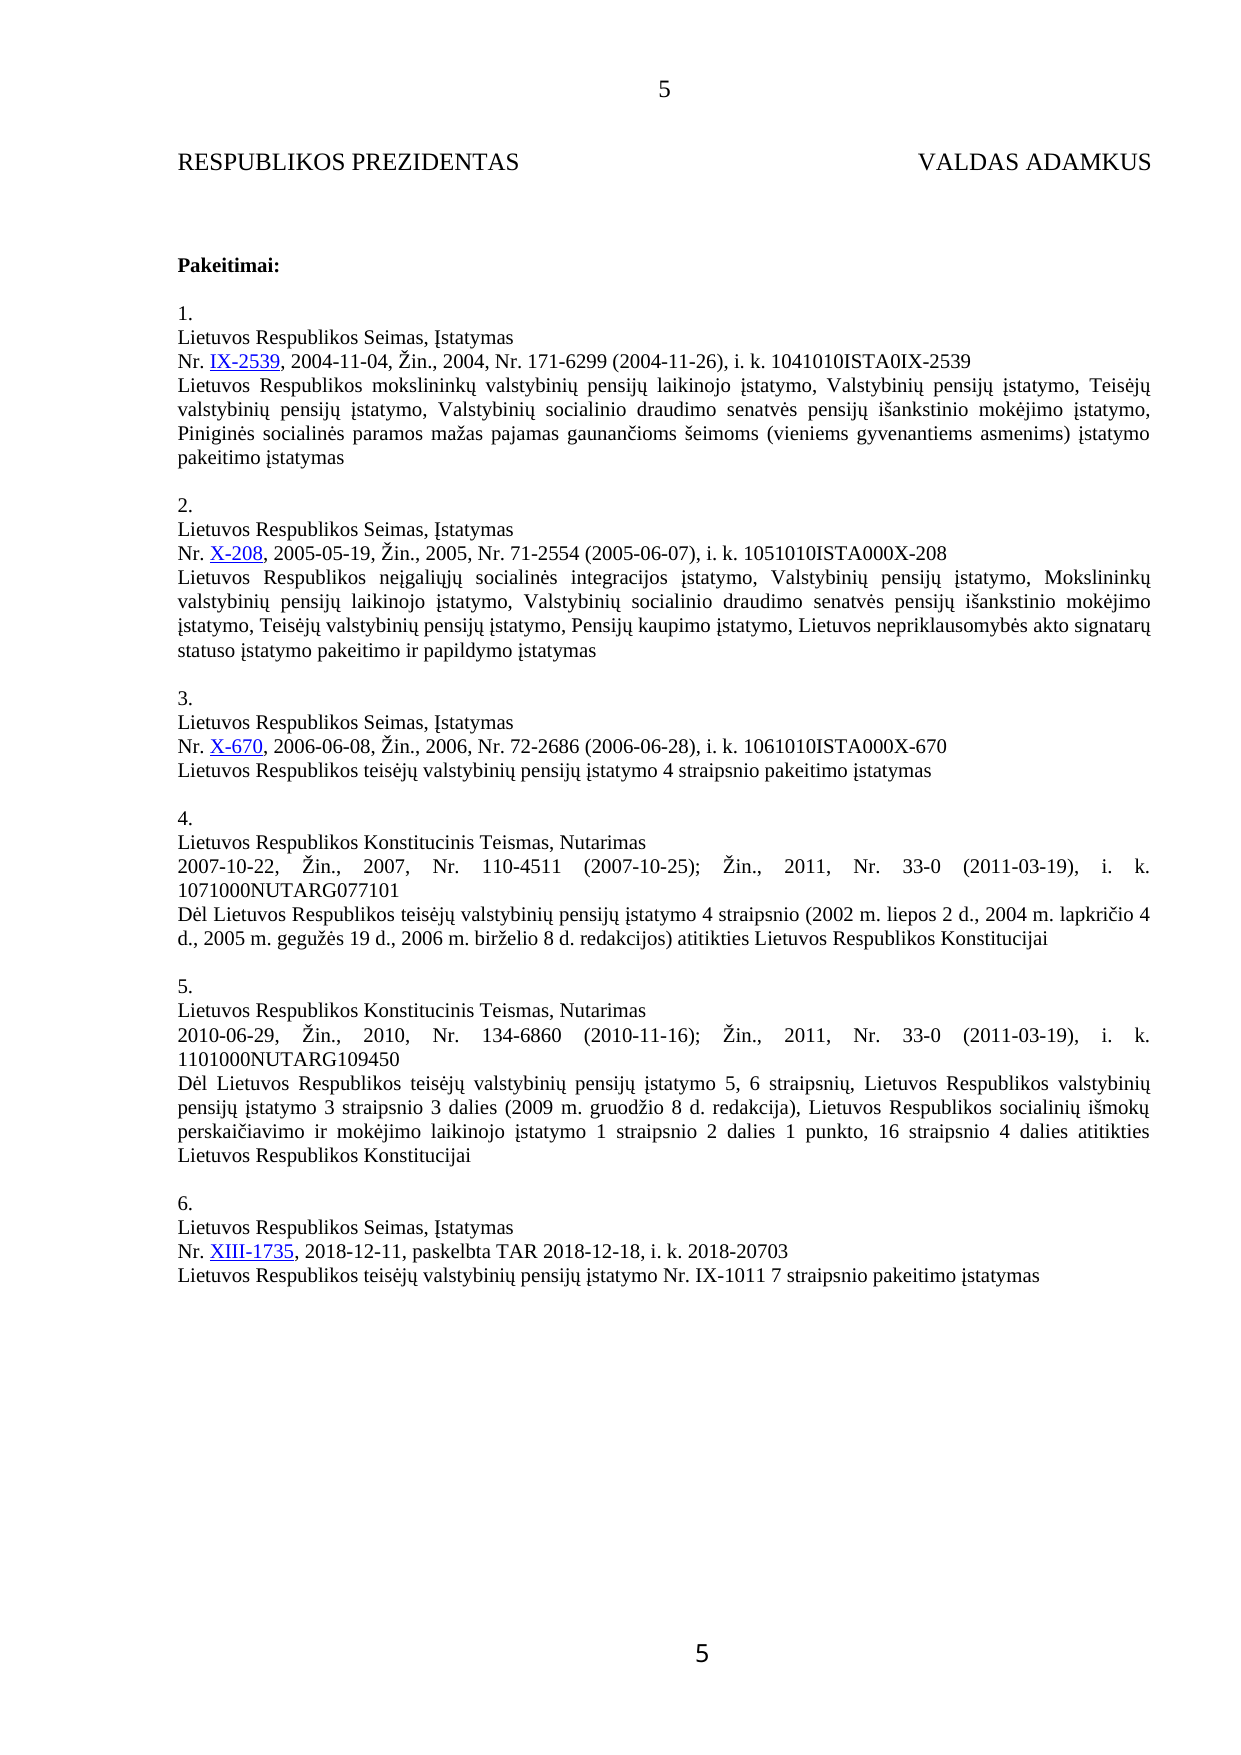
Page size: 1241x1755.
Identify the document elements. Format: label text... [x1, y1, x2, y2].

text Nr. IX-2539, 2004-11-04, Žin., 2004, Nr. 171-6299 (2004-11-26), i. k. 1041010ISTA0IX-2539 [177, 349, 1152, 373]
text Lietuvos Respublikos Konstitucinis Teismas, Nutarimas [177, 998, 1152, 1022]
text Dėl Lietuvos Respublikos teisėjų valstybinių pensijų įstatymo 4 straipsnio (2002 m. liepos 2 d., 2004 m. lapkričio 4 d., 2005 m. gegužės 19 d., 2006 m. birželio 8 d. redakcijos) atitikties Lietuvos Respublikos Konstitucijai [177, 902, 1152, 950]
text 4. [177, 806, 1152, 830]
text Lietuvos Respublikos Seimas, Įstatymas [177, 325, 1152, 349]
text Lietuvos Respublikos Seimas, Įstatymas [177, 517, 1152, 541]
text RESPUBLIKOS PREZIDENTAS VALDAS ADAMKUS [177, 147, 1152, 176]
text Lietuvos Respublikos Seimas, Įstatymas [177, 710, 1152, 734]
text 2. [177, 493, 1152, 517]
text Lietuvos Respublikos teisėjų valstybinių pensijų įstatymo Nr. IX-1011 7 straipsnio pakeitimo įstatymas [177, 1263, 1152, 1287]
text 2007-10-22, Žin., 2007, Nr. 110-4511 (2007-10-25); Žin., 2011, Nr. 33-0 (2011-03-19), i. k. 1071000NUTARG077101 [177, 854, 1152, 902]
text Pakeitimai: [177, 252, 1152, 277]
text 1. [177, 301, 1152, 325]
text Nr. XIII-1735, 2018-12-11, paskelbta TAR 2018-12-18, i. k. 2018-20703 [177, 1239, 1152, 1263]
text Nr. X-208, 2005-05-19, Žin., 2005, Nr. 71-2554 (2005-06-07), i. k. 1051010ISTA000X-208 [177, 541, 1152, 565]
text 6. [177, 1191, 1152, 1215]
text Lietuvos Respublikos Konstitucinis Teismas, Nutarimas [177, 830, 1152, 854]
text 5. [177, 974, 1152, 998]
text Dėl Lietuvos Respublikos teisėjų valstybinių pensijų įstatymo 5, 6 straipsnių, Lietuvos Respublikos valstybinių pensijų įstatymo 3 straipsnio 3 dalies (2009 m. gruodžio 8 d. redakcija), Lietuvos Respublikos socialinių išmokų perskaičiavimo ir mokėjimo laikinojo įstatymo 1 straipsnio 2 dalies 1 punkto, 16 straipsnio 4 dalies atitikties Lietuvos Respublikos Konstitucijai [177, 1071, 1152, 1167]
text Lietuvos Respublikos Seimas, Įstatymas [177, 1215, 1152, 1239]
text Nr. X-670, 2006-06-08, Žin., 2006, Nr. 72-2686 (2006-06-28), i. k. 1061010ISTA000X-670 [177, 734, 1152, 758]
text 2010-06-29, Žin., 2010, Nr. 134-6860 (2010-11-16); Žin., 2011, Nr. 33-0 (2011-03-19), i. k. 1101000NUTARG109450 [177, 1022, 1152, 1071]
text Lietuvos Respublikos mokslininkų valstybinių pensijų laikinojo įstatymo, Valstybinių pensijų įstatymo, Teisėjų valstybinių pensijų įstatymo, Valstybinių socialinio draudimo senatvės pensijų išankstinio mokėjimo įstatymo, Piniginės socialinės paramos mažas pajamas gaunančioms šeimoms (vieniems gyvenantiems asmenims) įstatymo pakeitimo įstatymas [177, 373, 1152, 469]
text Lietuvos Respublikos teisėjų valstybinių pensijų įstatymo 4 straipsnio pakeitimo įstatymas [177, 758, 1152, 782]
text 3. [177, 686, 1152, 710]
text Lietuvos Respublikos neįgaliųjų socialinės integracijos įstatymo, Valstybinių pensijų įstatymo, Mokslininkų valstybinių pensijų laikinojo įstatymo, Valstybinių socialinio draudimo senatvės pensijų išankstinio mokėjimo įstatymo, Teisėjų valstybinių pensijų įstatymo, Pensijų kaupimo įstatymo, Lietuvos nepriklausomybės akto signatarų statuso įstatymo pakeitimo ir papildymo įstatymas [177, 565, 1152, 662]
